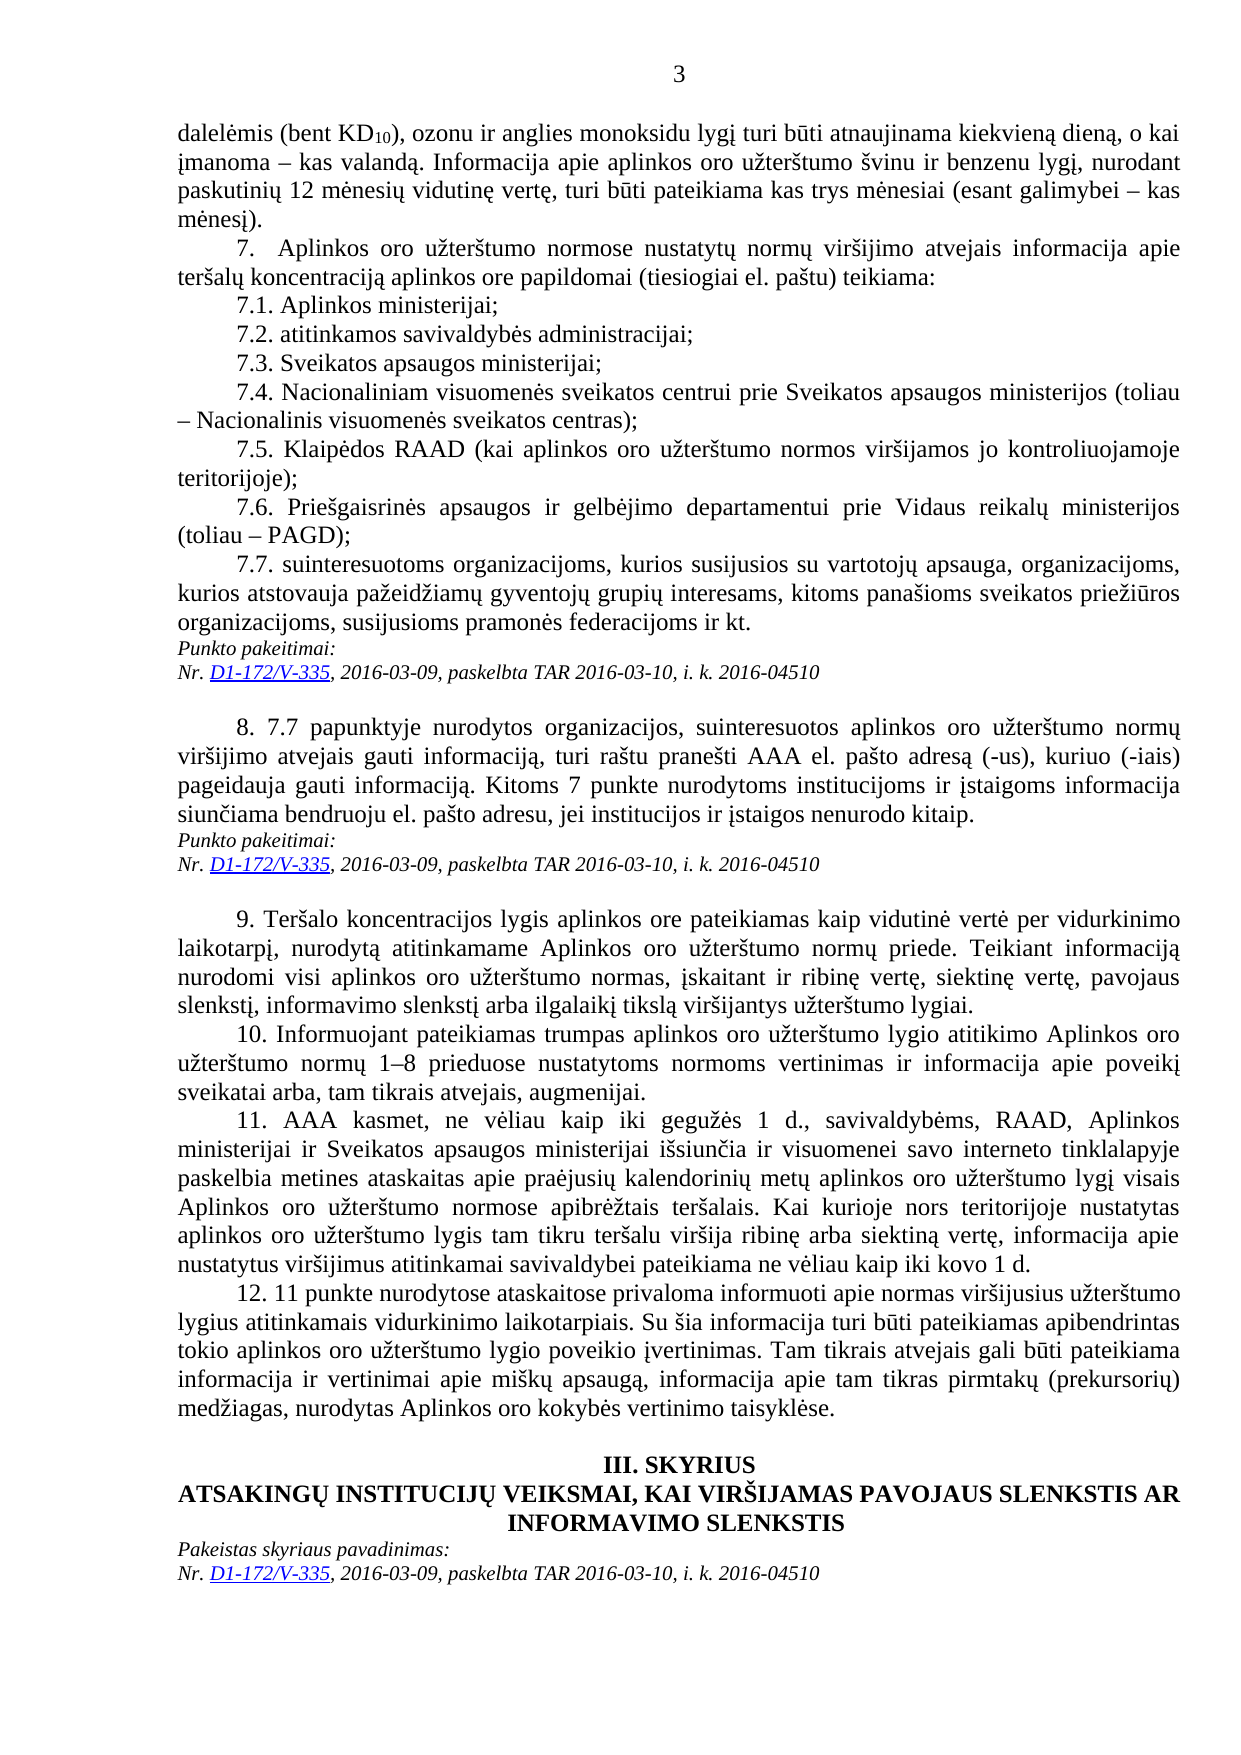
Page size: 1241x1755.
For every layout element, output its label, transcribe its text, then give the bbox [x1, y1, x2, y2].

text Nr. D1-172/V-335, 2016-03-09, paskelbta TAR 2016-03-10, i. k. 2016-04510 [177, 852, 1181, 876]
text III. skyrius ATSAKINGŲ INSTITUCIJŲ VEIKSMAI, KAI VIRŠIJAMAS PAVOJAUS SLENKSTIS AR INFORMAVIMO SLENKSTIS [177, 1451, 1181, 1537]
text Nr. D1-172/V-335, 2016-03-09, paskelbta TAR 2016-03-10, i. k. 2016-04510 [177, 1561, 1181, 1585]
text dalelėmis (bent KD10), ozonu ir anglies monoksidu lygį turi būti atnaujinama kiekvieną dieną, o kai įmanoma – kas valandą. Informacija apie aplinkos oro užterštumo švinu ir benzenu lygį, nurodant paskutinių 12 mėnesių vidutinę vertę, turi būti pateikiama kas trys mėnesiai (esant galimybei – kas mėnesį). [177, 118, 1181, 233]
text 7.6. Priešgaisrinės apsaugos ir gelbėjimo departamentui prie Vidaus reikalų ministerijos (toliau – PAGD); [177, 492, 1181, 549]
text 7.4. Nacionaliniam visuomenės sveikatos centrui prie Sveikatos apsaugos ministerijos (toliau – Nacionalinis visuomenės sveikatos centras); [177, 377, 1181, 434]
text 11. AAA kasmet, ne vėliau kaip iki gegužės 1 d., savivaldybėms, RAAD, Aplinkos ministerijai ir Sveikatos apsaugos ministerijai išsiunčia ir visuomenei savo interneto tinklalapyje paskelbia metines ataskaitas apie praėjusių kalendorinių metų aplinkos oro užterštumo lygį visais Aplinkos oro užterštumo normose apibrėžtais teršalais. Kai kurioje nors teritorijoje nustatytas aplinkos oro užterštumo lygis tam tikru teršalu viršija ribinę arba siektiną vertę, informacija apie nustatytus viršijimus atitinkamai savivaldybei pateikiama ne vėliau kaip iki kovo 1 d. [177, 1106, 1181, 1278]
text Punkto pakeitimai: [177, 827, 1181, 852]
text Pakeistas skyriaus pavadinimas: [177, 1537, 1181, 1561]
text 7.7. suinteresuotoms organizacijoms, kurios susijusios su vartotojų apsauga, organizacijoms, kurios atstovauja pažeidžiamų gyventojų grupių interesams, kitoms panašioms sveikatos priežiūros organizacijoms, susijusioms pramonės federacijoms ir kt. [177, 549, 1181, 636]
text 7.2. atitinkamos savivaldybės administracijai; [177, 319, 1181, 348]
text 7.3. Sveikatos apsaugos ministerijai; [177, 348, 1181, 377]
text Nr. D1-172/V-335, 2016-03-09, paskelbta TAR 2016-03-10, i. k. 2016-04510 [177, 660, 1181, 684]
text 10. Informuojant pateikiamas trumpas aplinkos oro užterštumo lygio atitikimo Aplinkos oro užterštumo normų 1–8 prieduose nustatytoms normoms vertinimas ir informacija apie poveikį sveikatai arba, tam tikrais atvejais, augmenijai. [177, 1019, 1181, 1106]
text 8. 7.7 papunktyje nurodytos organizacijos, suinteresuotos aplinkos oro užterštumo normų viršijimo atvejais gauti informaciją, turi raštu pranešti AAA el. pašto adresą (-us), kuriuo (-iais) pageidauja gauti informaciją. Kitoms 7 punkte nurodytoms institucijoms ir įstaigoms informacija siunčiama bendruoju el. pašto adresu, jei institucijos ir įstaigos nenurodo kitaip. [177, 712, 1181, 827]
text 7. Aplinkos oro užterštumo normose nustatytų normų viršijimo atvejais informacija apie teršalų koncentraciją aplinkos ore papildomai (tiesiogiai el. paštu) teikiama: [177, 233, 1181, 291]
text 9. Teršalo koncentracijos lygis aplinkos ore pateikiamas kaip vidutinė vertė per vidurkinimo laikotarpį, nurodytą atitinkamame Aplinkos oro užterštumo normų priede. Teikiant informaciją nurodomi visi aplinkos oro užterštumo normas, įskaitant ir ribinę vertę, siektinę vertę, pavojaus slenkstį, informavimo slenkstį arba ilgalaikį tikslą viršijantys užterštumo lygiai. [177, 904, 1181, 1019]
text 12. 11 punkte nurodytose ataskaitose privaloma informuoti apie normas viršijusius užterštumo lygius atitinkamais vidurkinimo laikotarpiais. Su šia informacija turi būti pateikiamas apibendrintas tokio aplinkos oro užterštumo lygio poveikio įvertinimas. Tam tikrais atvejais gali būti pateikiama informacija ir vertinimai apie miškų apsaugą, informacija apie tam tikras pirmtakų (prekursorių) medžiagas, nurodytas Aplinkos oro kokybės vertinimo taisyklėse. [177, 1278, 1181, 1422]
text 7.5. Klaipėdos RAAD (kai aplinkos oro užterštumo normos viršijamos jo kontroliuojamoje teritorijoje); [177, 434, 1181, 492]
text Punkto pakeitimai: [177, 636, 1181, 660]
text 7.1. Aplinkos ministerijai; [177, 291, 1181, 319]
